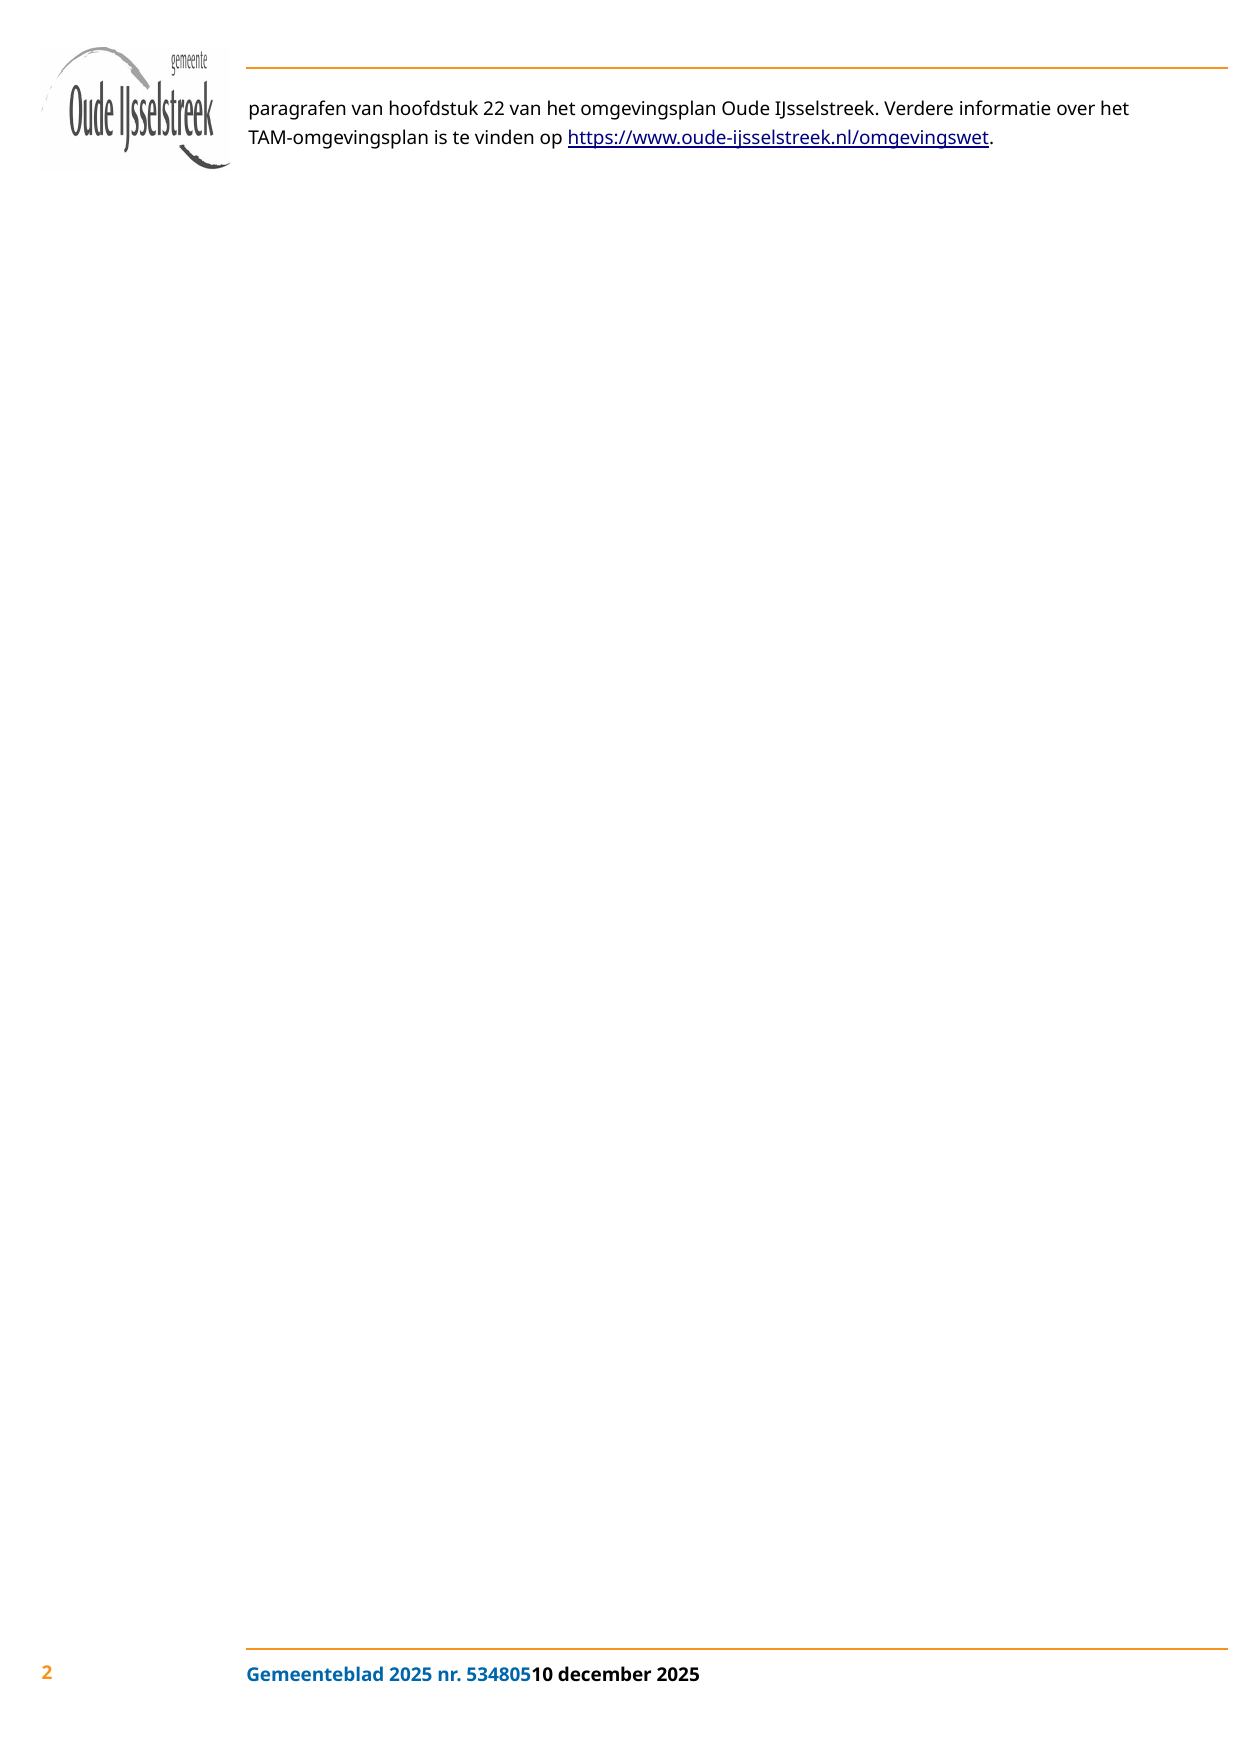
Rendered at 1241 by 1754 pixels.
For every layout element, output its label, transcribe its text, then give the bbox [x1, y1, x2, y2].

picture [41, 47, 231, 172]
text paragrafen van hoofdstuk 22 van het omgevingsplan Oude IJsselstreek. Verdere informatie over het TAM-omgevingsplan is te vinden op https://www.oude-ijsselstreek.nl/omgevingswet. [248, 95, 1152, 150]
